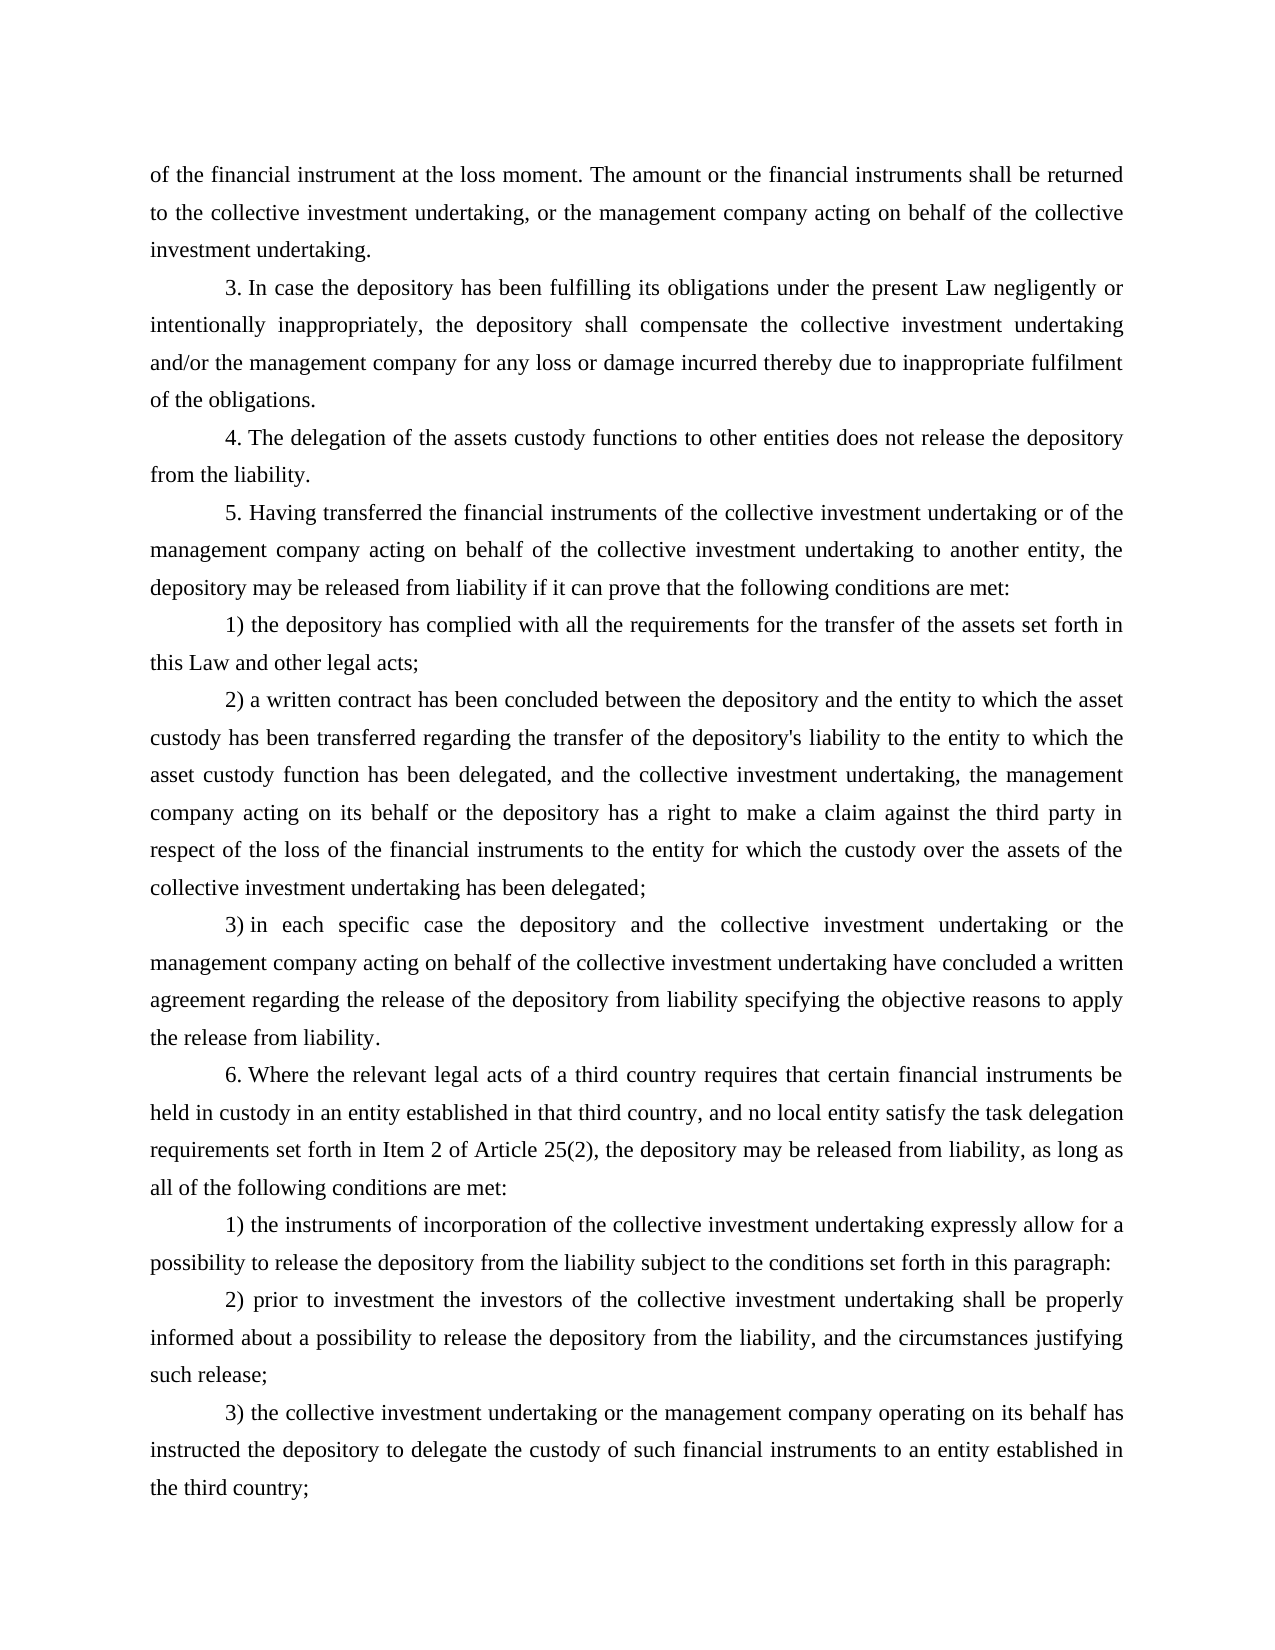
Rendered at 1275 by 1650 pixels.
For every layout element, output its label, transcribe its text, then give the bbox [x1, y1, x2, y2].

text 1) the depository has complied with all the requirements for the transfer of the assets set forth in this Law and other legal acts; [150, 600, 1125, 675]
text 3. In case the depository has been fulfilling its obligations under the present Law negligently or intentionally inappropriately, the depository shall compensate the collective investment undertaking and/or the management company for any loss or damage incurred thereby due to inappropriate fulfilment of the obligations. [150, 262, 1125, 412]
text 3) in each specific case the depository and the collective investment undertaking or the management company acting on behalf of the collective investment undertaking have concluded a written agreement regarding the release of the depository from liability specifying the objective reasons to apply the release from liability. [150, 900, 1125, 1050]
text 6. Where the relevant legal acts of a third country requires that certain financial instruments be held in custody in an entity established in that third country, and no local entity satisfy the task delegation requirements set forth in Item 2 of Article 25(2), the depository may be released from liability, as long as all of the following conditions are met: [150, 1050, 1125, 1200]
text 2) a written contract has been concluded between the depository and the entity to which the asset custody has been transferred regarding the transfer of the depository's liability to the entity to which the asset custody function has been delegated, and the collective investment undertaking, the management company acting on its behalf or the depository has a right to make a claim against the third party in respect of the loss of the financial instruments to the entity for which the custody over the assets of the collective investment undertaking has been delegated; [150, 675, 1125, 900]
text 4. The delegation of the assets custody functions to other entities does not release the depository from the liability. [150, 412, 1125, 487]
text 5. Having transferred the financial instruments of the collective investment undertaking or of the management company acting on behalf of the collective investment undertaking to another entity, the depository may be released from liability if it can prove that the following conditions are met: [150, 487, 1125, 600]
text 1) the instruments of incorporation of the collective investment undertaking expressly allow for a possibility to release the depository from the liability subject to the conditions set forth in this paragraph: [150, 1200, 1125, 1275]
text of the financial instrument at the loss moment. The amount or the financial instruments shall be returned to the collective investment undertaking, or the management company acting on behalf of the collective investment undertaking. [150, 150, 1125, 262]
text 3) the collective investment undertaking or the management company operating on its behalf has instructed the depository to delegate the custody of such financial instruments to an entity established in the third country; [150, 1387, 1125, 1500]
text 2) prior to investment the investors of the collective investment undertaking shall be properly informed about a possibility to release the depository from the liability, and the circumstances justifying such release; [150, 1275, 1125, 1387]
